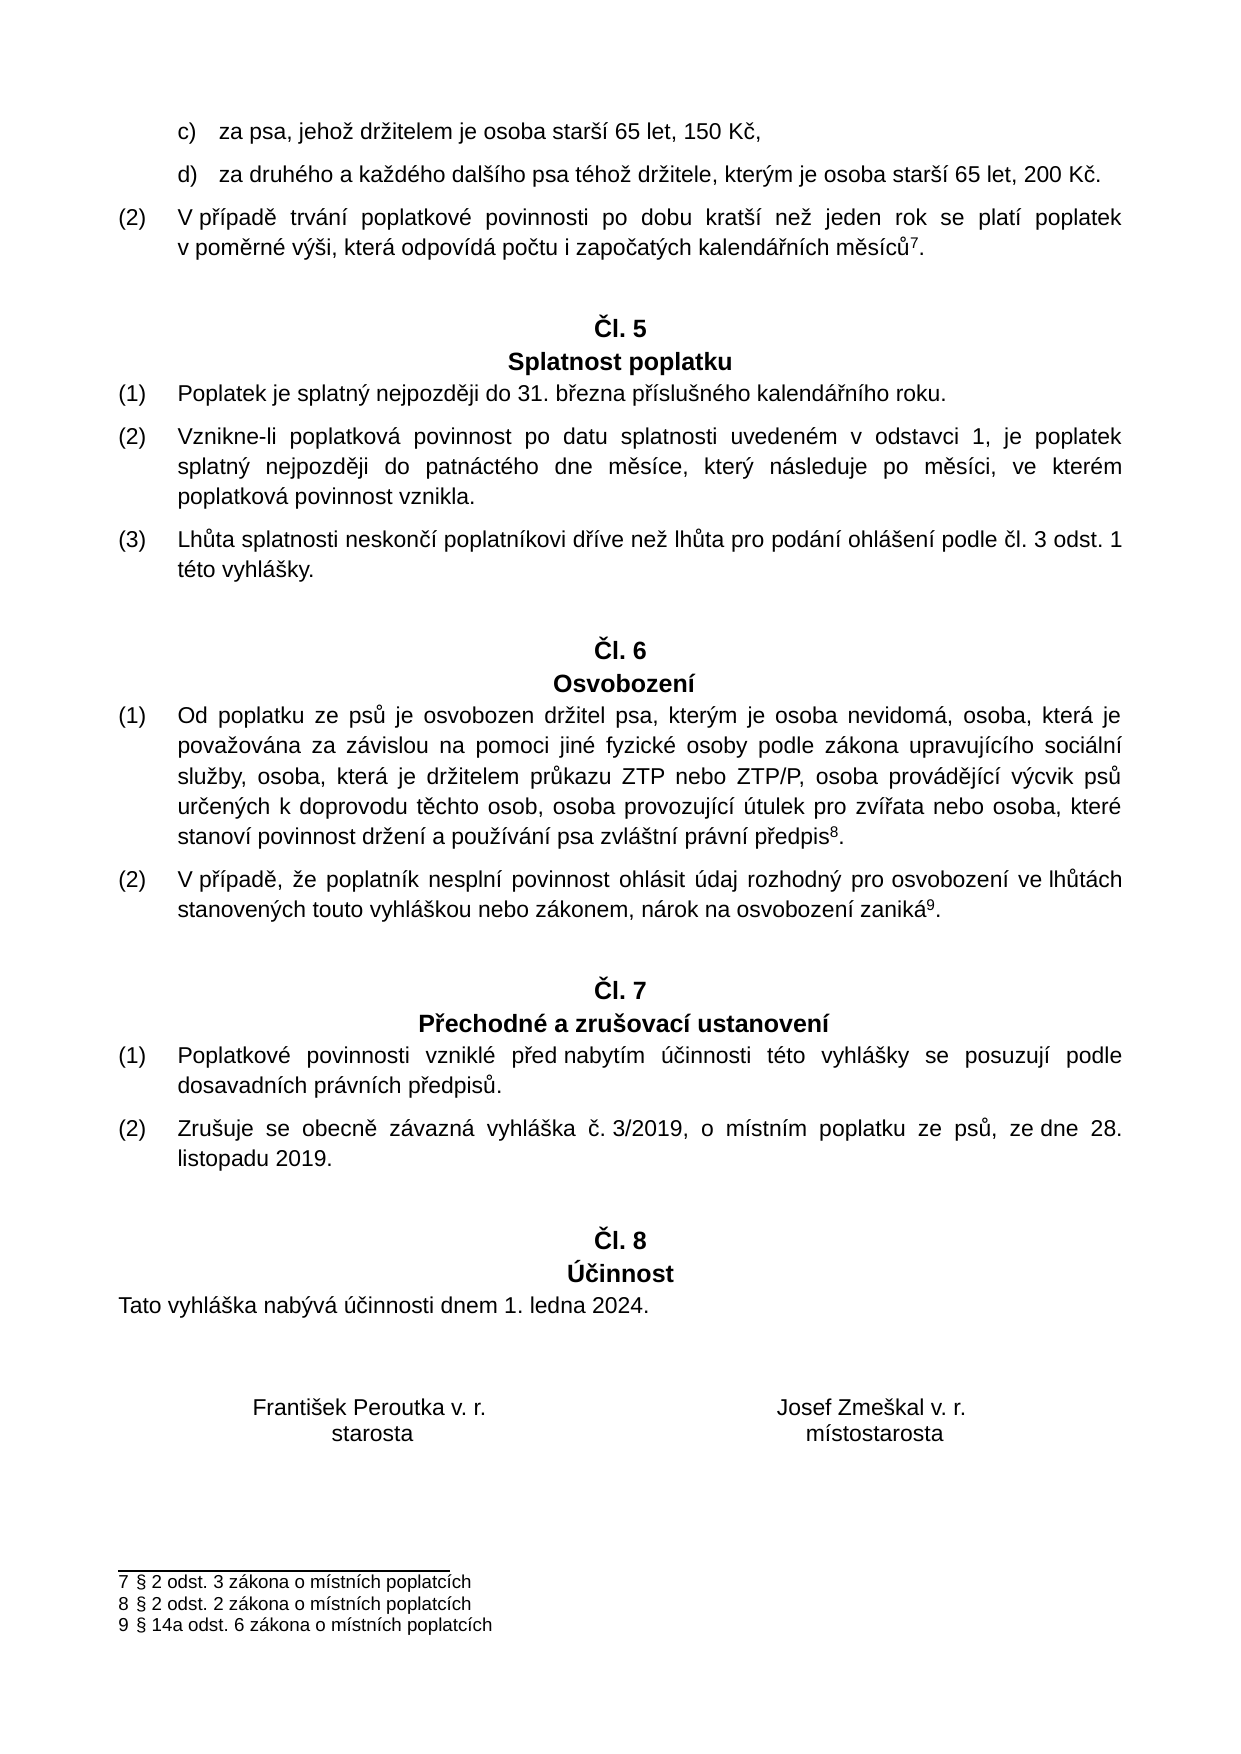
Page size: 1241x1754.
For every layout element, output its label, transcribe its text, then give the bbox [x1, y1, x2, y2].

list Vznikne-li poplatková povinnost po datu splatnosti uvedeném v odstavci 1, je poplatek splatný nejpozději do patnáctého dne měsíce, který následuje po měsíci, ve kterém poplatková povinnost vznikla. [118, 423, 1122, 509]
list Lhůta splatnosti neskončí poplatníkovi dříve než lhůta pro podání ohlášení podle čl. 3 odst. 1 této vyhlášky. [118, 526, 1122, 582]
list Poplatkové povinnosti vzniklé před nabytím účinnosti této vyhlášky se posuzují podle dosavadních právních předpisů. [118, 1042, 1122, 1099]
list § 2 odst. 3 zákona o místních poplatcích [118, 1571, 1122, 1592]
list V případě trvání poplatkové povinnosti po dobu kratší než jeden rok se platí poplatek v poměrné výši, která odpovídá počtu i započatých kalendářních měsíců. [118, 203, 1122, 260]
list Zrušuje se obecně závazná vyhláška č. 3/2019, o místním poplatku ze psů, ze dne 28. listopadu 2019. [118, 1115, 1122, 1172]
list za psa, jehož držitelem je osoba starší 65 let, 150 Kč, [177, 118, 1122, 144]
subtitle Čl. 7 Přechodné a zrušovací ustanovení [118, 976, 1122, 1038]
list za druhého a každého dalšího psa téhož držitele, kterým je osoba starší 65 let, 200 Kč. [177, 161, 1122, 187]
list § 2 odst. 2 zákona o místních poplatcích [118, 1592, 1122, 1614]
subtitle Čl. 5 Splatnost poplatku [118, 314, 1122, 376]
text Tato vyhláška nabývá účinnosti dnem 1. ledna 2024. [118, 1292, 1122, 1318]
subtitle Čl. 8 Účinnost [118, 1226, 1122, 1287]
list Od poplatku ze psů je osvobozen držitel psa, kterým je osoba nevidomá, osoba, která je považována za závislou na pomoci jiné fyzické osoby podle zákona upravujícího sociální služby, osoba, která je držitelem průkazu ZTP nebo ZTP/P, osoba provádějící výcvik psů určených k doprovodu těchto osob, osoba provozující útulek pro zvířata nebo osoba, které stanoví povinnost držení a používání psa zvláštní právní předpis. [118, 702, 1122, 849]
list Poplatek je splatný nejpozději do 31. března příslušného kalendářního roku. [118, 380, 1122, 406]
table_header František Peroutka v. r. starosta [118, 1334, 620, 1452]
table_header Josef Zmeškal v. r. místostarosta [620, 1334, 1122, 1452]
subtitle Čl. 6 Osvobození [118, 636, 1122, 698]
list V případě, že poplatník nesplní povinnost ohlásit údaj rozhodný pro osvobození ve lhůtách stanovených touto vyhláškou nebo zákonem, nárok na osvobození zaniká. [118, 866, 1122, 922]
list § 14a odst. 6 zákona o místních poplatcích [118, 1614, 1122, 1635]
